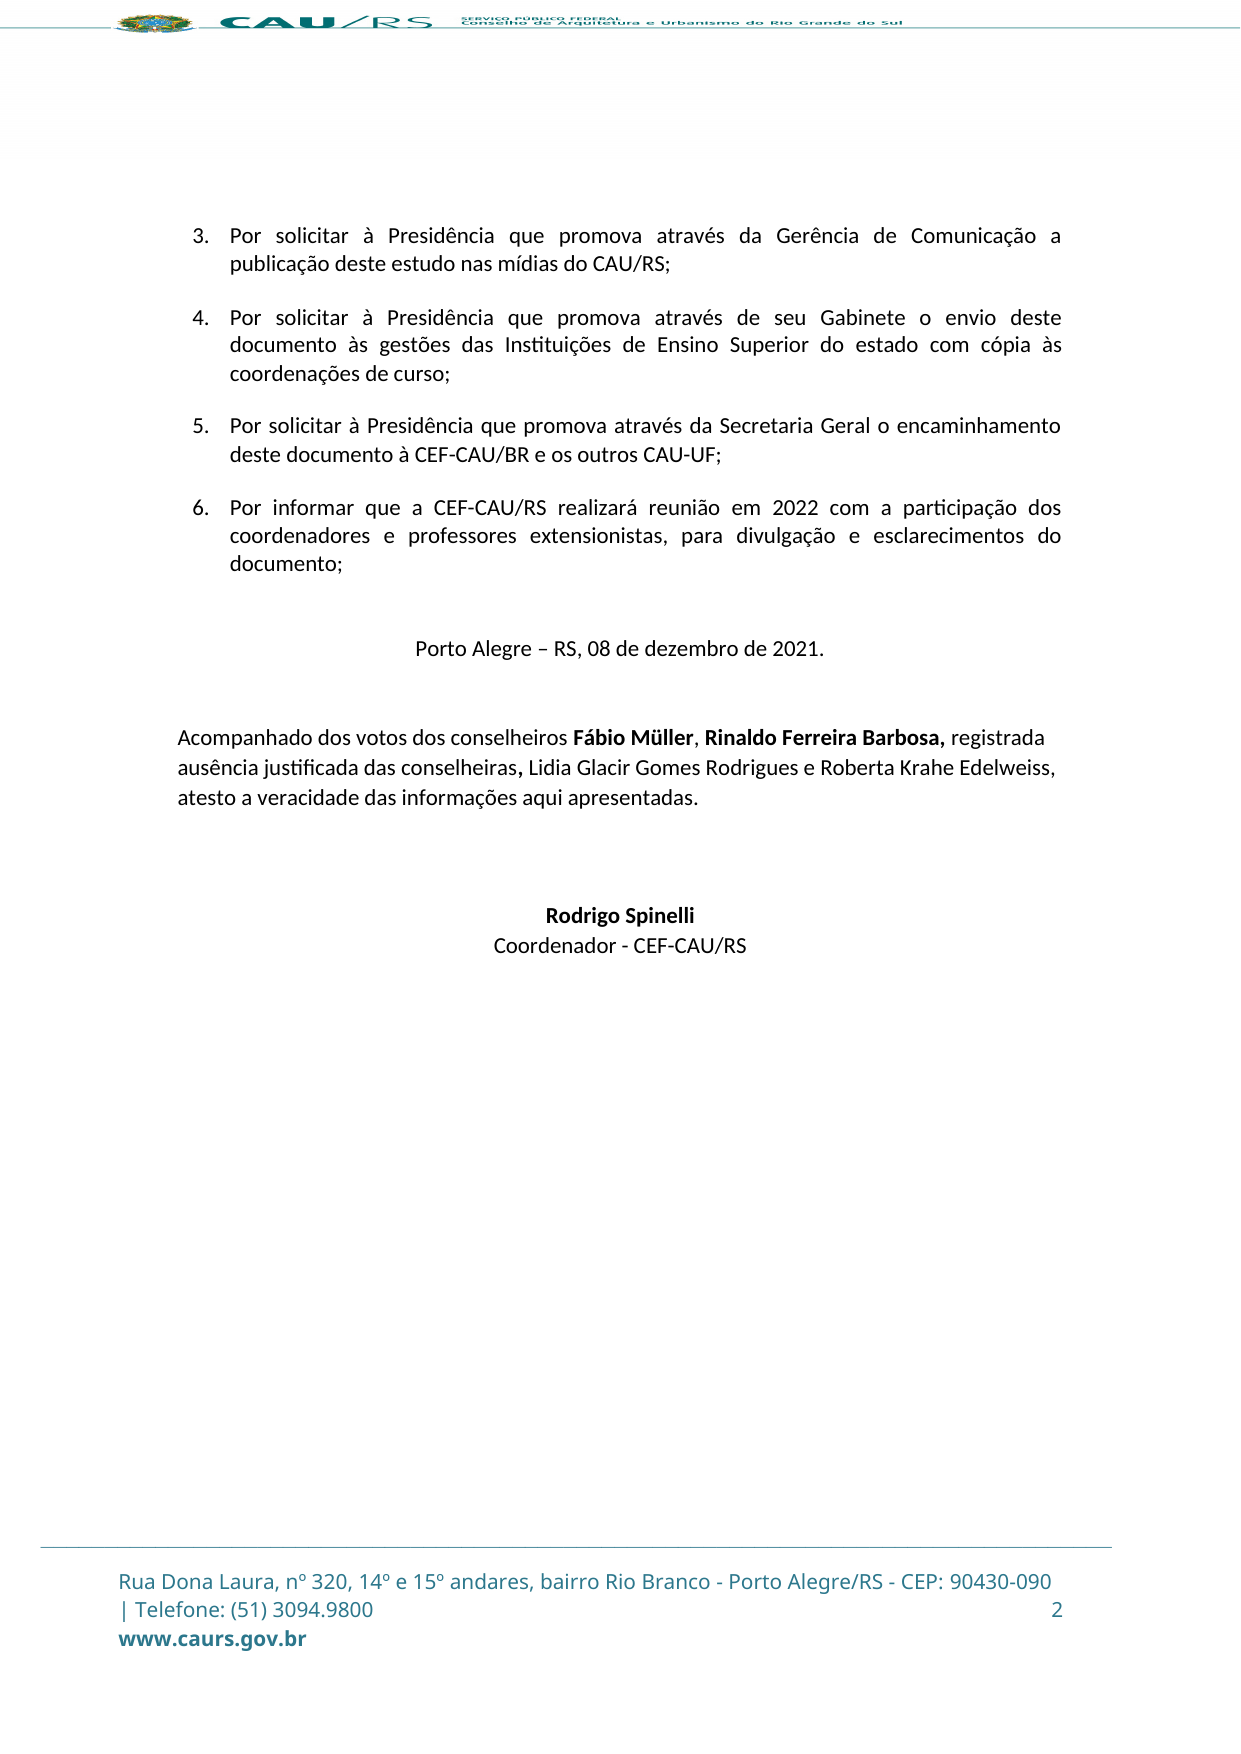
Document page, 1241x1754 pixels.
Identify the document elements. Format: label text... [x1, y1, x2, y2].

text Acompanhado dos votos dos conselheiros Fábio Müller, Rinaldo Ferreira Barbosa, registrada ausência justificada das conselheiras, Lidia Glacir Gomes Rodrigues e Roberta Krahe Edelweiss, atesto a veracidade das informações aqui apresentadas. [177, 723, 1063, 811]
list Por solicitar à Presidência que promova através da Gerência de Comunicação a publicação deste estudo nas mídias do CAU/RS; [192, 222, 1063, 278]
list Por informar que a CEF-CAU/RS realizará reunião em 2022 com a participação dos coordenadores e professores extensionistas, para divulgação e esclarecimentos do documento; [192, 493, 1063, 577]
text Rodrigo Spinelli [177, 902, 1063, 930]
text Porto Alegre – RS, 08 de dezembro de 2021. [177, 634, 1063, 662]
list Por solicitar à Presidência que promova através de seu Gabinete o envio deste documento às gestões das Instituições de Ensino Superior do estado com cópia às coordenações de curso; [192, 303, 1063, 387]
text Coordenador - CEF-CAU/RS [177, 931, 1063, 959]
list Por solicitar à Presidência que promova através da Secretaria Geral o encaminhamento deste documento à CEF-CAU/BR e os outros CAU-UF; [192, 412, 1063, 468]
